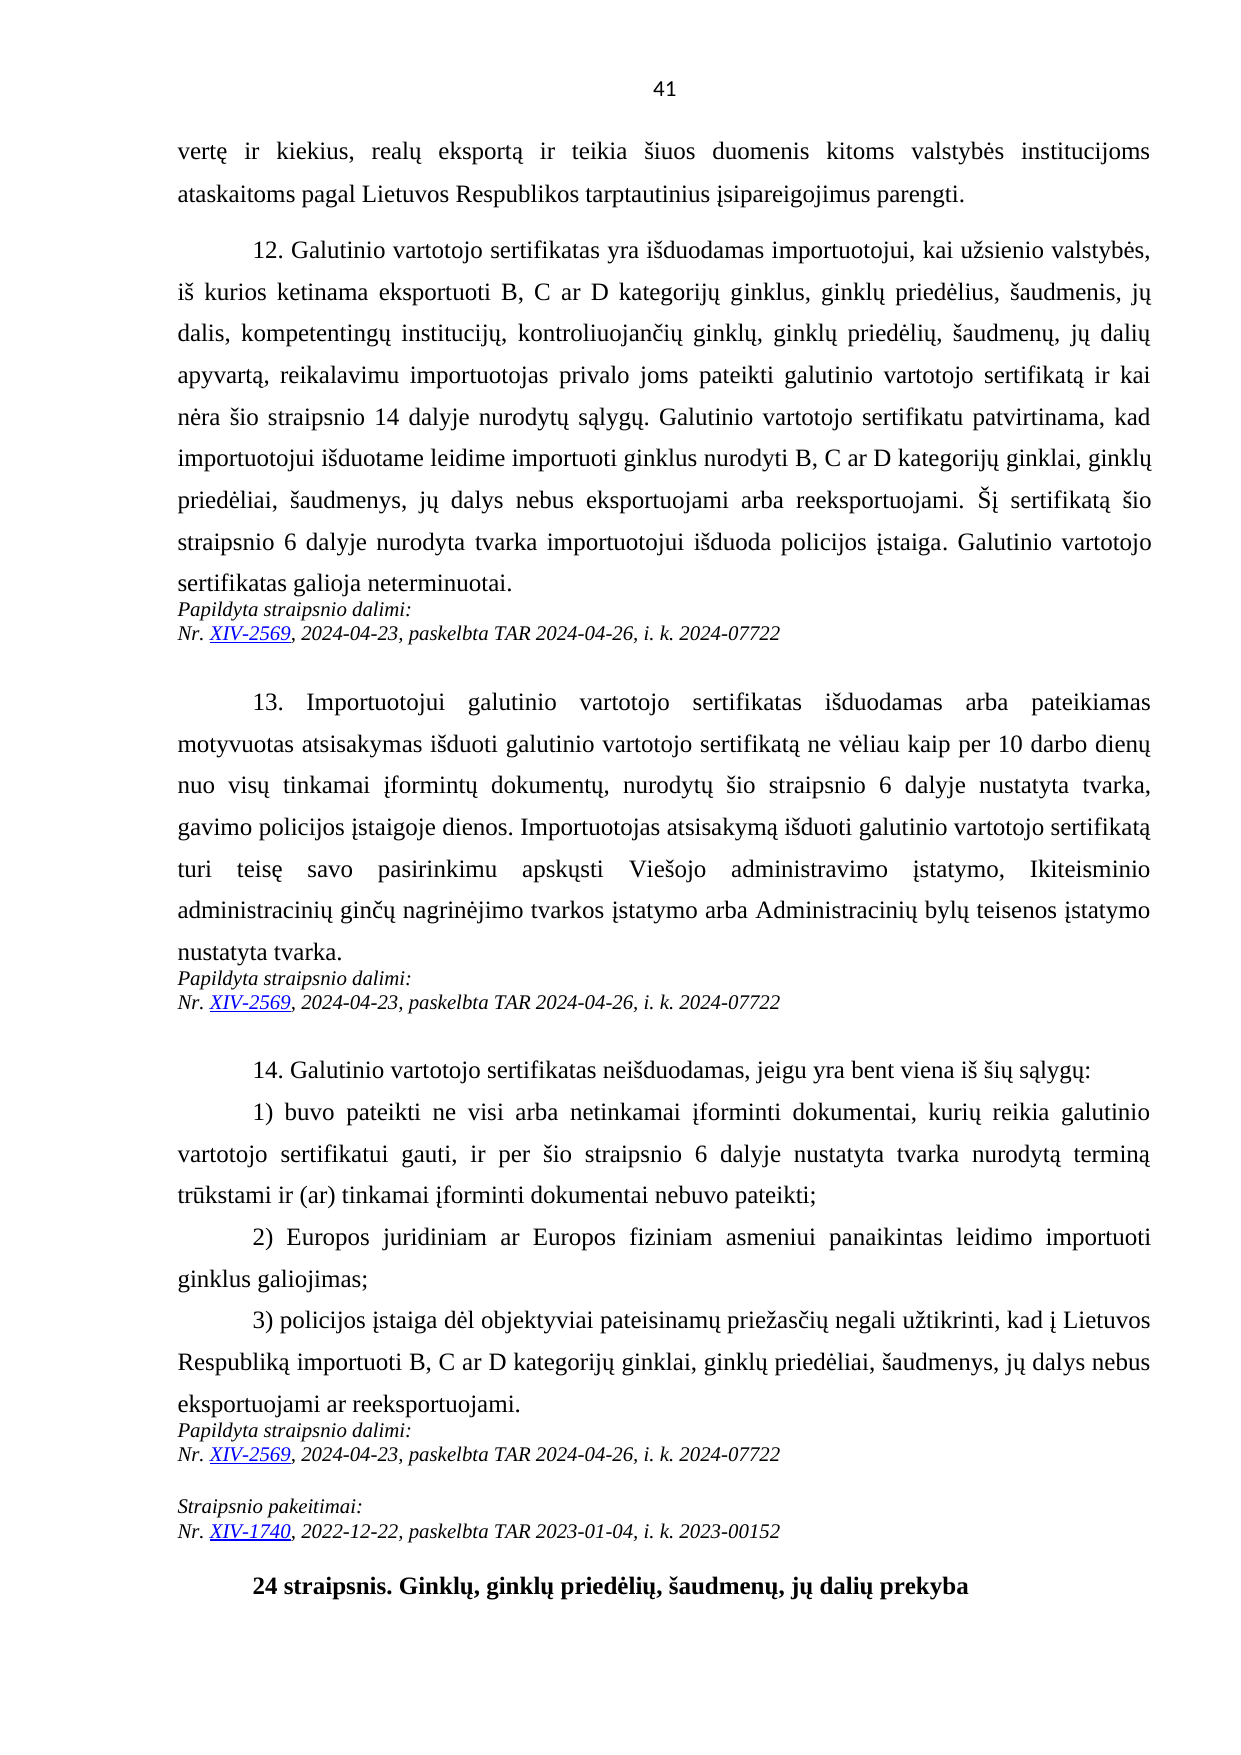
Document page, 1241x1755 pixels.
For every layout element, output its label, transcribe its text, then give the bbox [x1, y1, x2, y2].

text 2) Europos juridiniam ar Europos fiziniam asmeniui panaikintas leidimo importuoti ginklus galiojimas; [177, 1209, 1152, 1293]
text Nr. XIV-2569, 2024-04-23, paskelbta TAR 2024-04-26, i. k. 2024-07722 [177, 621, 1152, 645]
text Papildyta straipsnio dalimi: [177, 1418, 1152, 1442]
text vertę ir kiekius, realų eksportą ir teikia šiuos duomenis kitoms valstybės institucijoms ataskaitoms pagal Lietuvos Respublikos tarptautinius įsipareigojimus parengti. [177, 136, 1152, 208]
text Nr. XIV-2569, 2024-04-23, paskelbta TAR 2024-04-26, i. k. 2024-07722 [177, 990, 1152, 1014]
text 1) buvo pateikti ne visi arba netinkamai įforminti dokumentai, kurių reikia galutinio vartotojo sertifikatui gauti, ir per šio straipsnio 6 dalyje nustatyta tvarka nurodytą terminą trūkstami ir (ar) tinkamai įforminti dokumentai nebuvo pateikti; [177, 1084, 1152, 1209]
text Papildyta straipsnio dalimi: [177, 966, 1152, 990]
text 3) policijos įstaiga dėl objektyviai pateisinamų priežasčių negali užtikrinti, kad į Lietuvos Respubliką importuoti B, C ar D kategorijų ginklai, ginklų priedėliai, šaudmenys, jų dalys nebus eksportuojami ar reeksportuojami. [177, 1293, 1152, 1418]
text Papildyta straipsnio dalimi: [177, 597, 1152, 621]
text 14. Galutinio vartotojo sertifikatas neišduodamas, jeigu yra bent viena iš šių sąlygų: [177, 1043, 1152, 1084]
text 13. Importuotojui galutinio vartotojo sertifikatas išduodamas arba pateikiamas motyvuotas atsisakymas išduoti galutinio vartotojo sertifikatą ne vėliau kaip per 10 darbo dienų nuo visų tinkamai įformintų dokumentų, nurodytų šio straipsnio 6 dalyje nustatyta tvarka, gavimo policijos įstaigoje dienos. Importuotojas atsisakymą išduoti galutinio vartotojo sertifikatą turi teisę savo pasirinkimu apskųsti Viešojo administravimo įstatymo, Ikiteisminio administracinių ginčų nagrinėjimo tvarkos įstatymo arba Administracinių bylų teisenos įstatymo nustatyta tvarka. [177, 674, 1152, 966]
text Nr. XIV-2569, 2024-04-23, paskelbta TAR 2024-04-26, i. k. 2024-07722 [177, 1442, 1152, 1466]
text Nr. XIV-1740, 2022-12-22, paskelbta TAR 2023-01-04, i. k. 2023-00152 [177, 1518, 1152, 1543]
text 24 straipsnis. Ginklų, ginklų priedėlių, šaudmenų, jų dalių prekyba [177, 1571, 1152, 1600]
text 12. Galutinio vartotojo sertifikatas yra išduodamas importuotojui, kai užsienio valstybės, iš kurios ketinama eksportuoti B, C ar D kategorijų ginklus, ginklų priedėlius, šaudmenis, jų dalis, kompetentingų institucijų, kontroliuojančių ginklų, ginklų priedėlių, šaudmenų, jų dalių apyvartą, reikalavimu importuotojas privalo joms pateikti galutinio vartotojo sertifikatą ir kai nėra šio straipsnio 14 dalyje nurodytų sąlygų. Galutinio vartotojo sertifikatu patvirtinama, kad importuotojui išduotame leidime importuoti ginklus nurodyti B, C ar D kategorijų ginklai, ginklų priedėliai, šaudmenys, jų dalys nebus eksportuojami arba reeksportuojami. Šį sertifikatą šio straipsnio 6 dalyje nurodyta tvarka importuotojui išduoda policijos įstaiga. Galutinio vartotojo sertifikatas galioja neterminuotai. [177, 222, 1152, 597]
text Straipsnio pakeitimai: [177, 1494, 1152, 1518]
